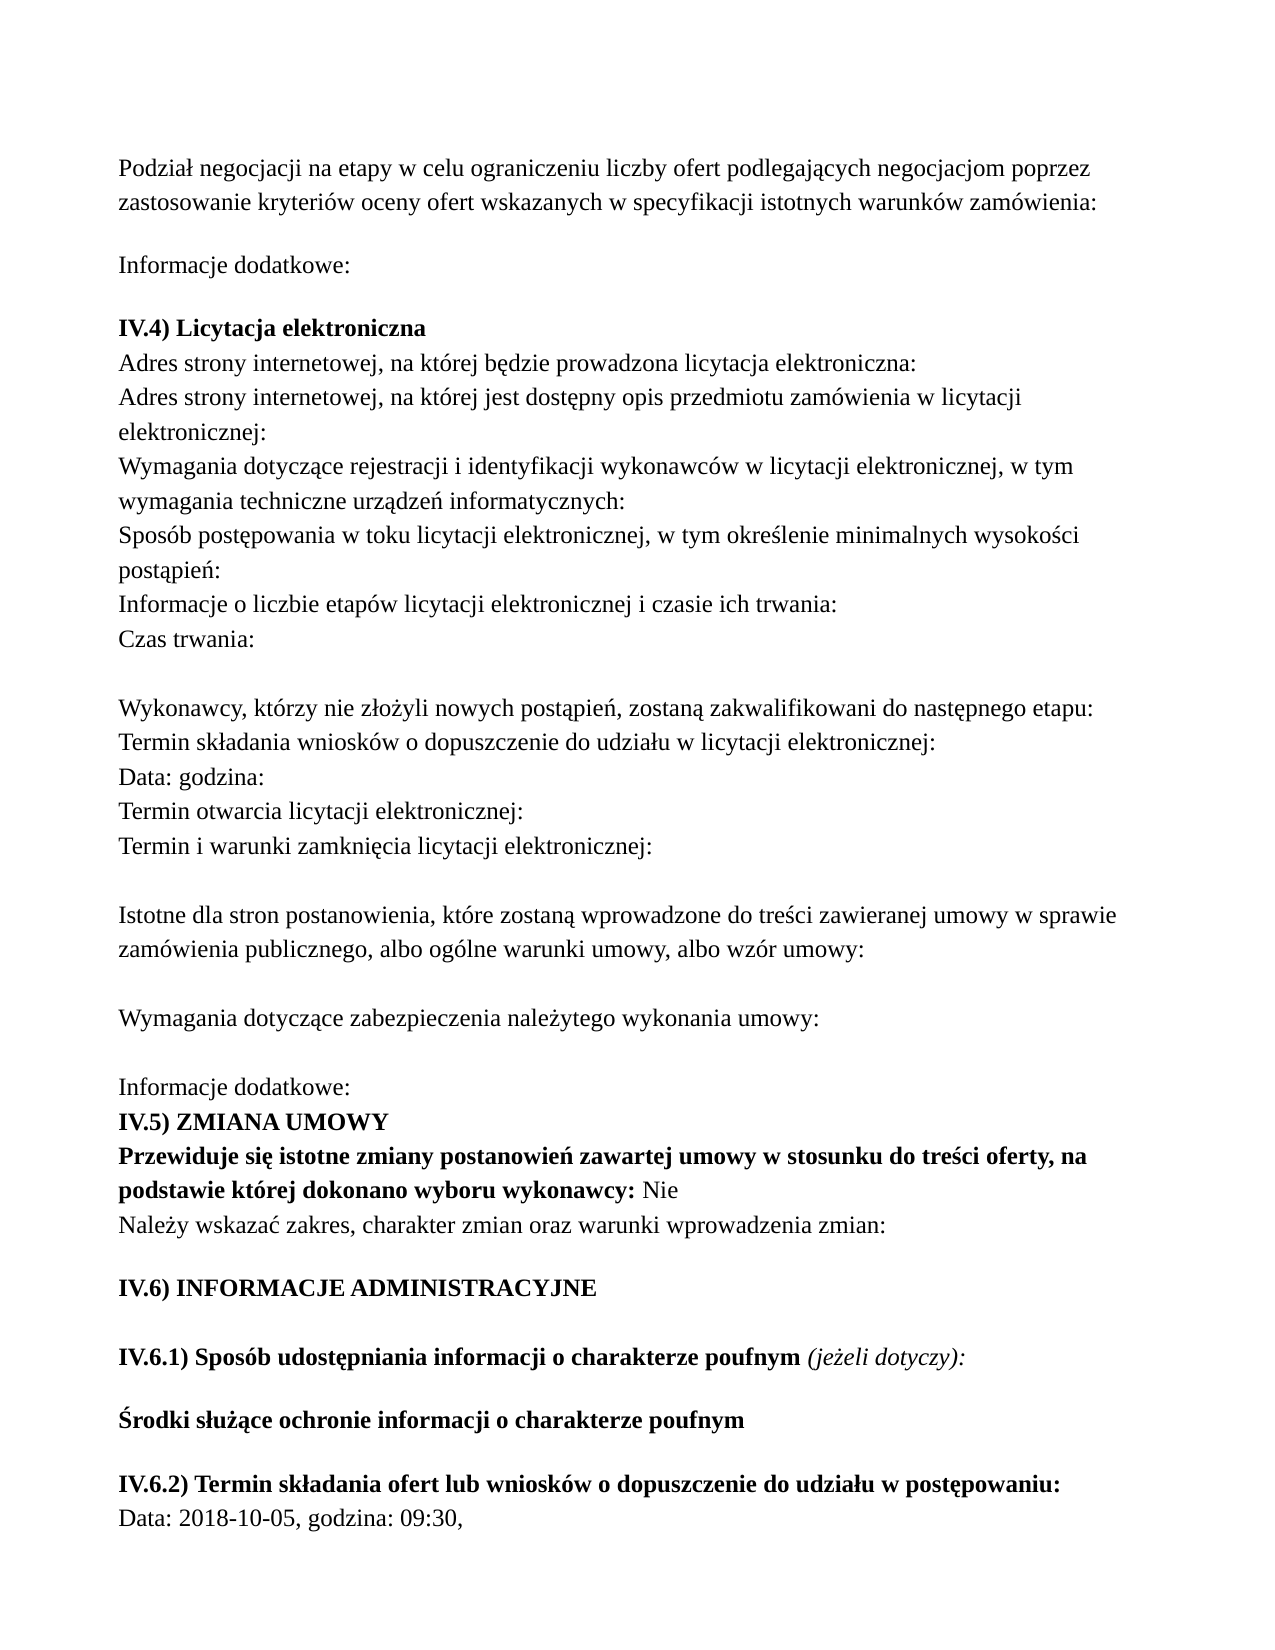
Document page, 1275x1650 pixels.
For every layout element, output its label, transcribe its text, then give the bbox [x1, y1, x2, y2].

text Termin składania wniosków o dopuszczenie do udziału w licytacji elektronicznej: Data: godzina: Termin otwarcia licytacji elektronicznej: [118, 727, 1157, 825]
text Informacje dodatkowe: [118, 1038, 1157, 1101]
text Istotne dla stron postanowienia, które zostaną wprowadzone do treści zawieranej umowy w sprawie zamówienia publicznego, albo ogólne warunki umowy, albo wzór umowy: [118, 865, 1157, 963]
text Wymagania dotyczące zabezpieczenia należytego wykonania umowy: [118, 969, 1157, 1032]
text IV.5) ZMIANA UMOWY Przewiduje się istotne zmiany postanowień zawartej umowy w stosunku do treści oferty, na podstawie której dokonano wyboru wykonawcy: Nie Należy wskazać zakres, charakter zmian oraz warunki wprowadzenia zmian: IV.6) INFORMACJE ADMINISTRACYJNE IV.6.1) Sposób udostępniania informacji o charakterze poufnym (jeżeli dotyczy): Środki służące ochronie informacji o charakterze poufnym IV.6.2) Termin składania ofert lub wniosków o dopuszczenie do udziału w postępowaniu: Data: 2018-10-05, godzina: 09:30, [118, 1107, 1157, 1532]
text Podział negocjacji na etapy w celu ograniczeniu liczby ofert podlegających negocjacjom poprzez zastosowanie kryteriów oceny ofert wskazanych w specyfikacji istotnych warunków zamówienia: Informacje dodatkowe: IV.4) Licytacja elektroniczna Adres strony internetowej, na której będzie prowadzona licytacja elektroniczna: [118, 118, 1157, 377]
text Adres strony internetowej, na której jest dostępny opis przedmiotu zamówienia w licytacji elektronicznej: [118, 382, 1157, 446]
text Termin i warunki zamknięcia licytacji elektronicznej: [118, 831, 1157, 859]
text Sposób postępowania w toku licytacji elektronicznej, w tym określenie minimalnych wysokości postąpień: [118, 520, 1157, 584]
text Wymagania dotyczące rejestracji i identyfikacji wykonawców w licytacji elektronicznej, w tym wymagania techniczne urządzeń informatycznych: [118, 451, 1157, 515]
text Informacje o liczbie etapów licytacji elektronicznej i czasie ich trwania: [118, 589, 1157, 618]
text Czas trwania: Wykonawcy, którzy nie złożyli nowych postąpień, zostaną zakwalifikowani do następnego etapu: [118, 624, 1157, 722]
